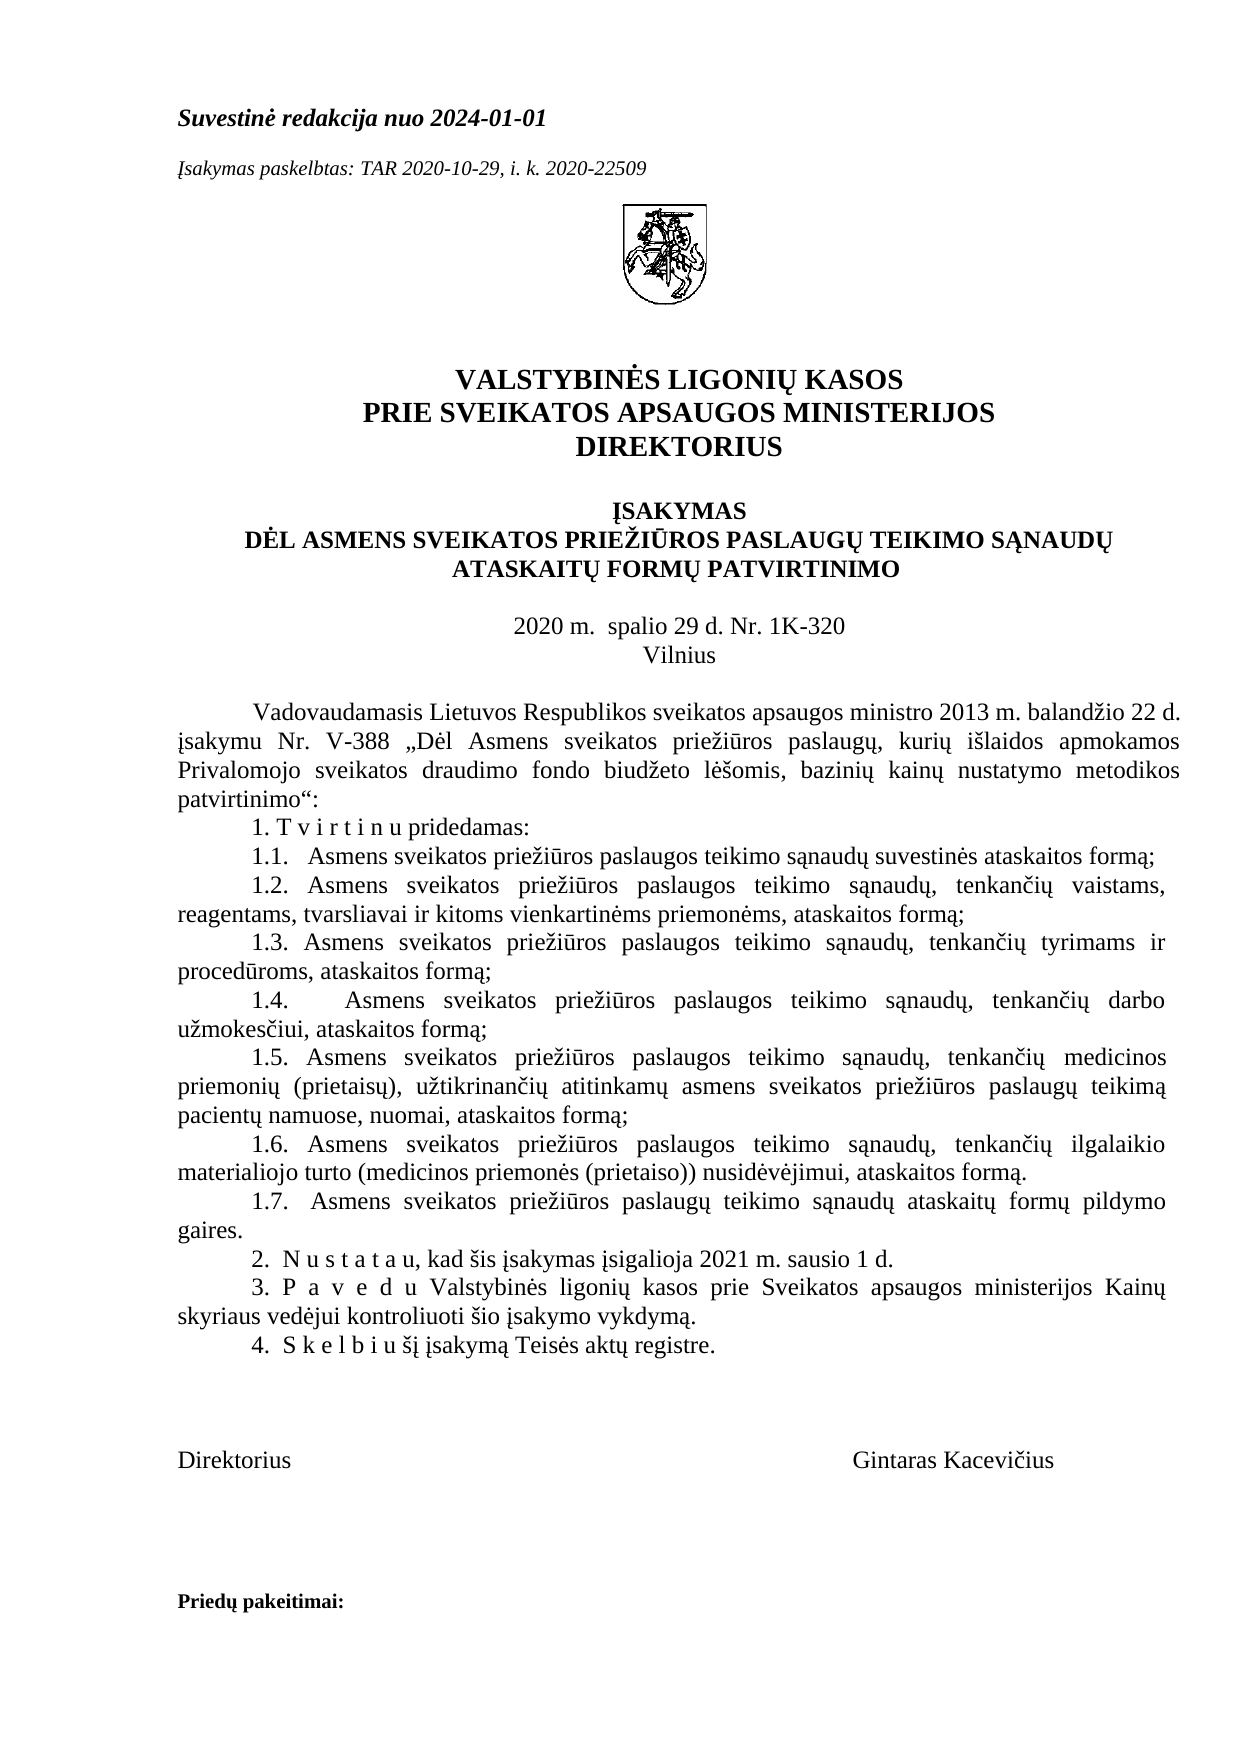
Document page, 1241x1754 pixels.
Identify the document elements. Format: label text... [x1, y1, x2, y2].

text ĮSAKYMAS [177, 496, 1181, 525]
text Suvestinė redakcija nuo 2024-01-01 [177, 103, 1181, 132]
text Vadovaudamasis Lietuvos Respublikos sveikatos apsaugos ministro 2013 m. balandžio 22 d. įsakymu Nr. V-388 „Dėl Asmens sveikatos priežiūros paslaugų, kurių išlaidos apmokamos Privalomojo sveikatos draudimo fondo biudžeto lėšomis, bazinių kainų nustatymo metodikos patvirtinimo“: [177, 697, 1181, 812]
text Direktorius Gintaras Kacevičius [177, 1445, 1181, 1474]
text Vilnius [177, 640, 1181, 669]
text PRIE SVEIKATOS APSAUGOS MINISTERIJOS [177, 396, 1181, 429]
text DIREKTORIUS [177, 429, 1181, 463]
text 1.4. Asmens sveikatos priežiūros paslaugos teikimo sąnaudų, tenkančių darbo užmokesčiui, ataskaitos formą; [177, 985, 1167, 1042]
text 3. P a v e d u Valstybinės ligonių kasos prie Sveikatos apsaugos ministerijos Kainų skyriaus vedėjui kontroliuoti šio įsakymo vykdymą. [177, 1272, 1167, 1330]
text 1.1. Asmens sveikatos priežiūros paslaugos teikimo sąnaudų suvestinės ataskaitos formą; [177, 841, 1167, 870]
text VALSTYBINĖS LIGONIŲ KASOS [177, 362, 1181, 396]
text 1.7. Asmens sveikatos priežiūros paslaugų teikimo sąnaudų ataskaitų formų pildymo gaires. [177, 1186, 1167, 1244]
text 1.6. Asmens sveikatos priežiūros paslaugos teikimo sąnaudų, tenkančių ilgalaikio materialiojo turto (medicinos priemonės (prietaiso)) nusidėvėjimui, ataskaitos formą. [177, 1129, 1167, 1186]
text 1. T v i r t i n u pridedamas: [177, 812, 1167, 841]
text 2. N u s t a t a u, kad šis įsakymas įsigalioja 2021 m. sausio 1 d. [251, 1244, 1181, 1272]
text Priedų pakeitimai: [177, 1589, 1181, 1613]
text DĖL ASMENS SVEIKATOS PRIEŽIŪROS PASLAUGŲ TEIKIMO SĄNAUDŲ ATASKAITŲ FORMŲ paTVIRTINIMO [177, 525, 1181, 582]
text Įsakymas paskelbtas: TAR 2020-10-29, i. k. 2020-22509 [177, 156, 1181, 180]
text 1.2. Asmens sveikatos priežiūros paslaugos teikimo sąnaudų, tenkančių vaistams, reagentams, tvarsliavai ir kitoms vienkartinėms priemonėms, ataskaitos formą; [177, 870, 1167, 927]
text 1.5. Asmens sveikatos priežiūros paslaugos teikimo sąnaudų, tenkančių medicinos priemonių (prietaisų), užtikrinančių atitinkamų asmens sveikatos priežiūros paslaugų teikimą pacientų namuose, nuomai, ataskaitos formą; [177, 1042, 1167, 1129]
text 1.3. Asmens sveikatos priežiūros paslaugos teikimo sąnaudų, tenkančių tyrimams ir procedūroms, ataskaitos formą; [177, 927, 1167, 985]
text 2020 m. spalio 29 d. Nr. 1K-320 [177, 611, 1181, 640]
text 4. S k e l b i u šį įsakymą Teisės aktų registre. [177, 1330, 1167, 1359]
